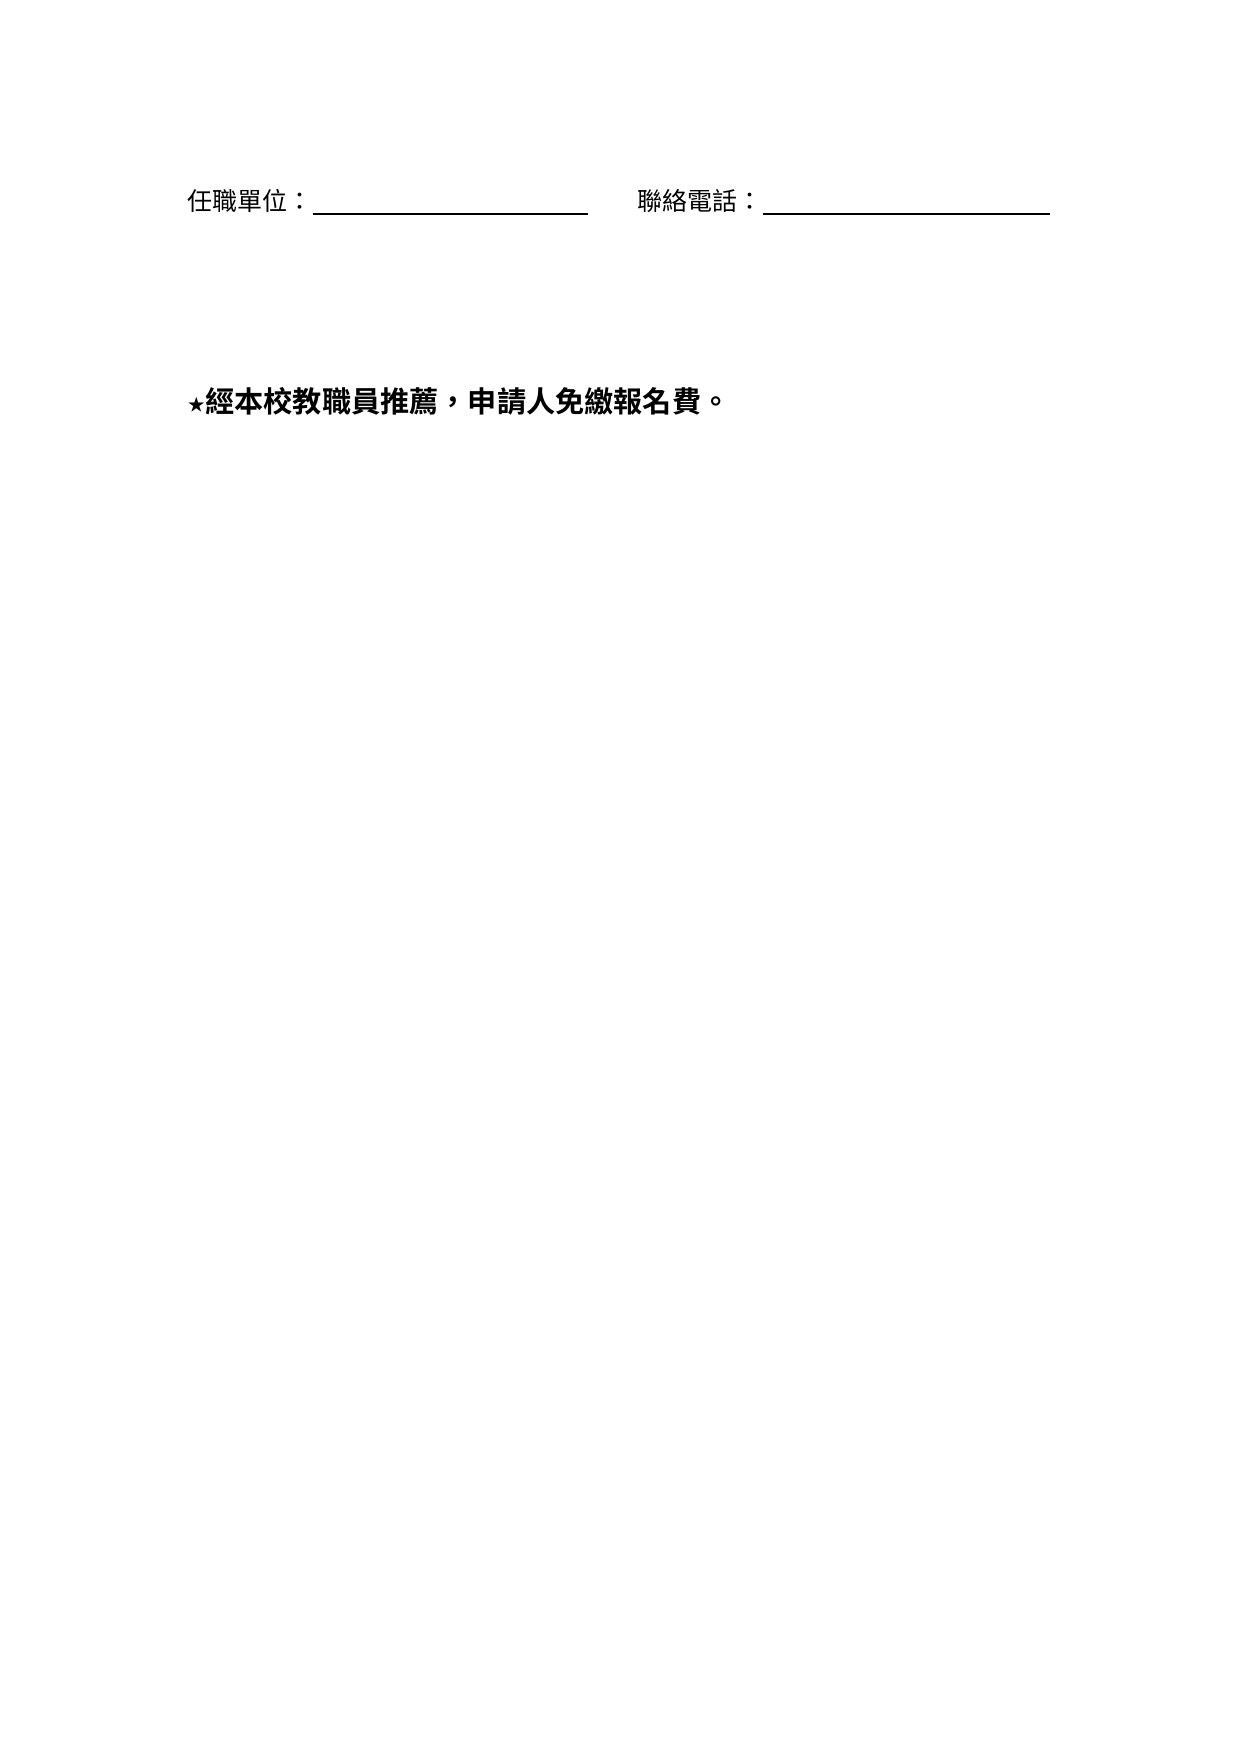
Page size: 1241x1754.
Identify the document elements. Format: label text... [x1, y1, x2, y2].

text ★經本校教職員推薦，申請人免繳報名費。 [187, 358, 1053, 421]
text 任職單位： 聯絡電話： [187, 158, 1053, 221]
